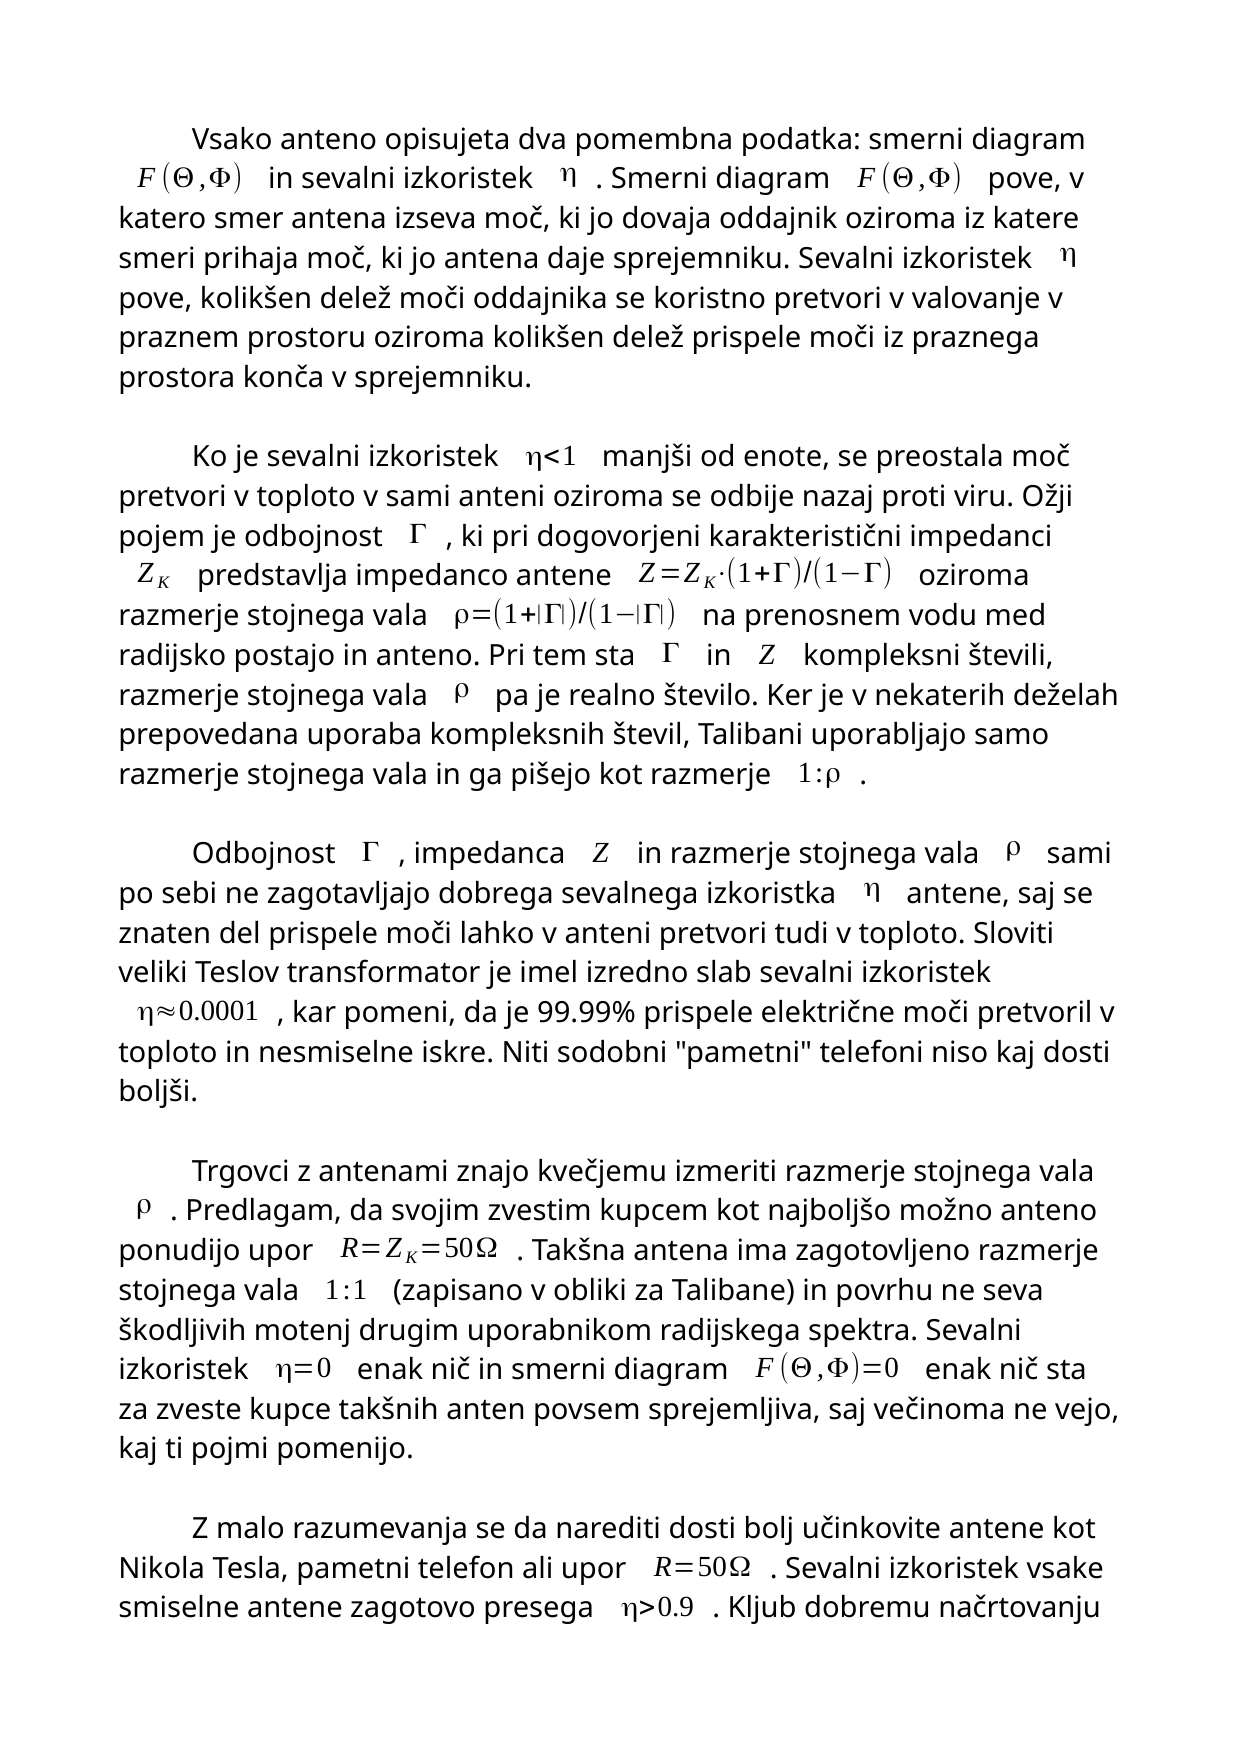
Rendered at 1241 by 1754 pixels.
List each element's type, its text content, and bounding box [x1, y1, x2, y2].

text Vsako anteno opisujeta dva pomembna podatka: smerni diagram in sevalni izkoristek . Smerni diagram pove, v katero smer antena izseva moč, ki jo dovaja oddajnik oziroma iz katere smeri prihaja moč, ki jo antena daje sprejemniku. Sevalni izkoristek pove, kolikšen delež moči oddajnika se koristno pretvori v valovanje v praznem prostoru oziroma kolikšen delež prispele moči iz praznega prostora konča v sprejemniku. [118, 118, 1122, 396]
text Trgovci z antenami znajo kvečjemu izmeriti razmerje stojnega vala . Predlagam, da svojim zvestim kupcem kot najboljšo možno anteno ponudijo upor . Takšna antena ima zagotovljeno razmerje stojnega vala (zapisano v obliki za Talibane) in povrhu ne seva škodljivih motenj drugim uporabnikom radijskega spektra. Sevalni izkoristek enak nič in smerni diagram enak nič sta za zveste kupce takšnih anten povsem sprejemljiva, saj večinoma ne vejo, kaj ti pojmi pomenijo. [118, 1150, 1122, 1467]
text Odbojnost , impedanca in razmerje stojnega vala sami po sebi ne zagotavljajo dobrega sevalnega izkoristka antene, saj se znaten del prispele moči lahko v anteni pretvori tudi v toploto. Sloviti veliki Teslov transformator je imel izredno slab sevalni izkoristek , kar pomeni, da je 99.99% prispele električne moči pretvoril v toploto in nesmiselne iskre. Niti sodobni "pametni" telefoni niso kaj dosti boljši. [118, 832, 1122, 1110]
text Ko je sevalni izkoristek manjši od enote, se preostala moč pretvori v toploto v sami anteni oziroma se odbije nazaj proti viru. Ožji pojem je odbojnost , ki pri dogovorjeni karakteristični impedanci predstavlja impedanco antene oziroma razmerje stojnega vala na prenosnem vodu med radijsko postajo in anteno. Pri tem sta in kompleksni števili, razmerje stojnega vala pa je realno število. Ker je v nekaterih deželah prepovedana uporaba kompleksnih števil, Talibani uporabljajo samo razmerje stojnega vala in ga pišejo kot razmerje . [118, 436, 1122, 793]
text Z malo razumevanja se da narediti dosti bolj učinkovite antene kot Nikola Tesla, pametni telefon ali upor . Sevalni izkoristek vsake smiselne antene zagotovo presega . Kljub dobremu načrtovanju [118, 1507, 1122, 1626]
